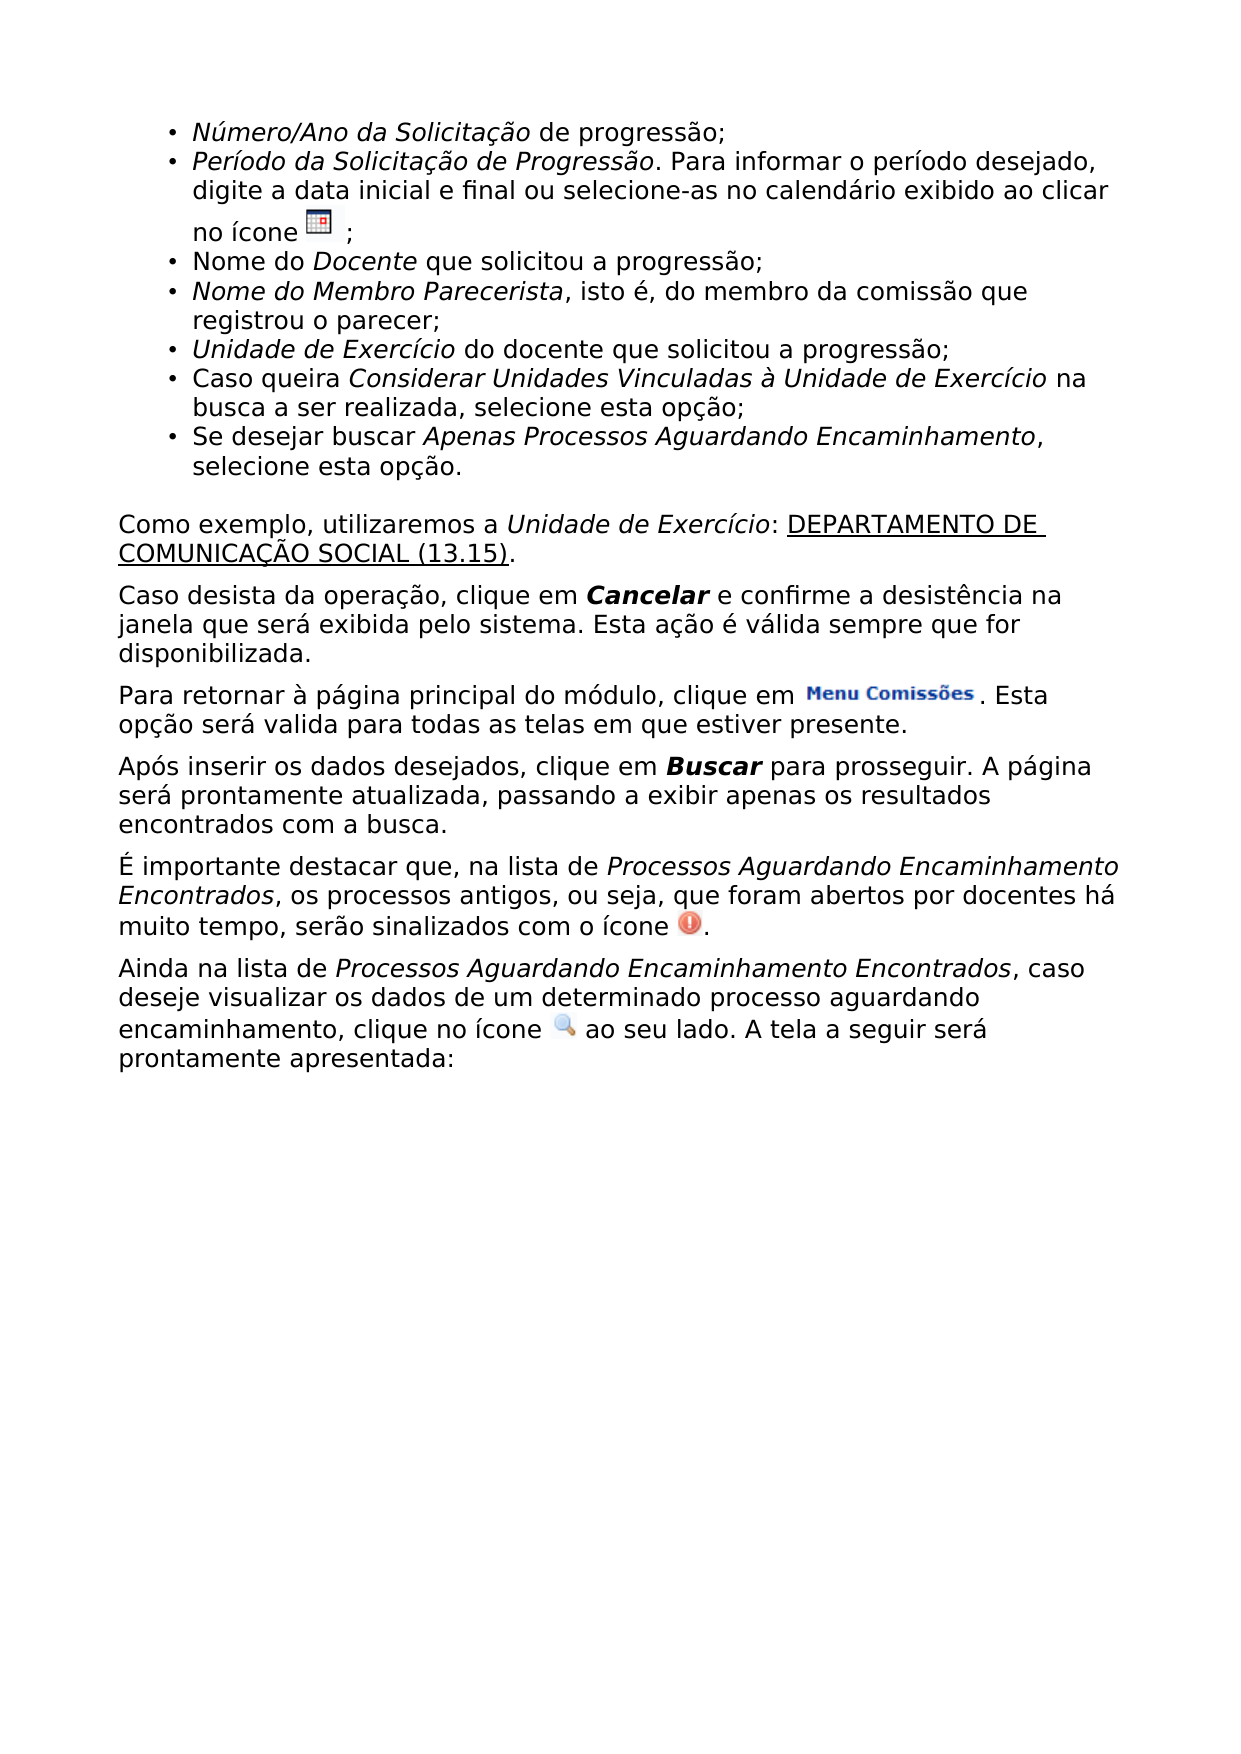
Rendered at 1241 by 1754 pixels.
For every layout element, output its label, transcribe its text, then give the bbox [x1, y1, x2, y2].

text Ainda na lista de Processos Aguardando Encaminhamento Encontrados, caso deseje visualizar os dados de um determinado processo aguardando encaminhamento, clique no ícone ao seu lado. A tela a seguir será prontamente apresentada: [118, 954, 1122, 1074]
picture [677, 910, 703, 936]
text É importante destacar que, na lista de Processos Aguardando Encaminhamento Encontrados, os processos antigos, ou seja, que foram abertos por docentes há muito tempo, serão sinalizados com o ícone . [118, 852, 1122, 941]
picture [550, 1012, 577, 1039]
text Como exemplo, utilizaremos a Unidade de Exercício: DEPARTAMENTO DE COMUNICAÇÃO SOCIAL (13.15). [118, 510, 1122, 569]
text Para retornar à página principal do módulo, clique em . Esta opção será valida para todas as telas em que estiver presente. [118, 681, 1122, 739]
list Se desejar buscar Apenas Processos Aguardando Encaminhamento, selecione esta opção. [177, 422, 1122, 481]
text Após inserir os dados desejados, clique em Buscar para prosseguir. A página será prontamente atualizada, passando a exibir apenas os resultados encontrados com a busca. [118, 752, 1122, 839]
list Nome do Membro Parecerista, isto é, do membro da comissão que registrou o parecer; [177, 277, 1122, 335]
picture [306, 205, 346, 242]
list Período da Solicitação de Progressão. Para informar o período desejado, digite a data inicial e final ou selecione-as no calendário exibido ao clicar no ícone ; [177, 147, 1122, 247]
text Caso desista da operação, clique em Cancelar e confirme a desistência na janela que será exibida pelo sistema. Esta ação é válida sempre que for disponibilizada. [118, 581, 1122, 669]
list Unidade de Exercício do docente que solicitou a progressão; [177, 335, 1122, 364]
picture [803, 682, 979, 705]
list Caso queira Considerar Unidades Vinculadas à Unidade de Exercício na busca a ser realizada, selecione esta opção; [177, 364, 1122, 422]
list Número/Ano da Solicitação de progressão; [177, 118, 1122, 147]
list Nome do Docente que solicitou a progressão; [177, 247, 1122, 277]
